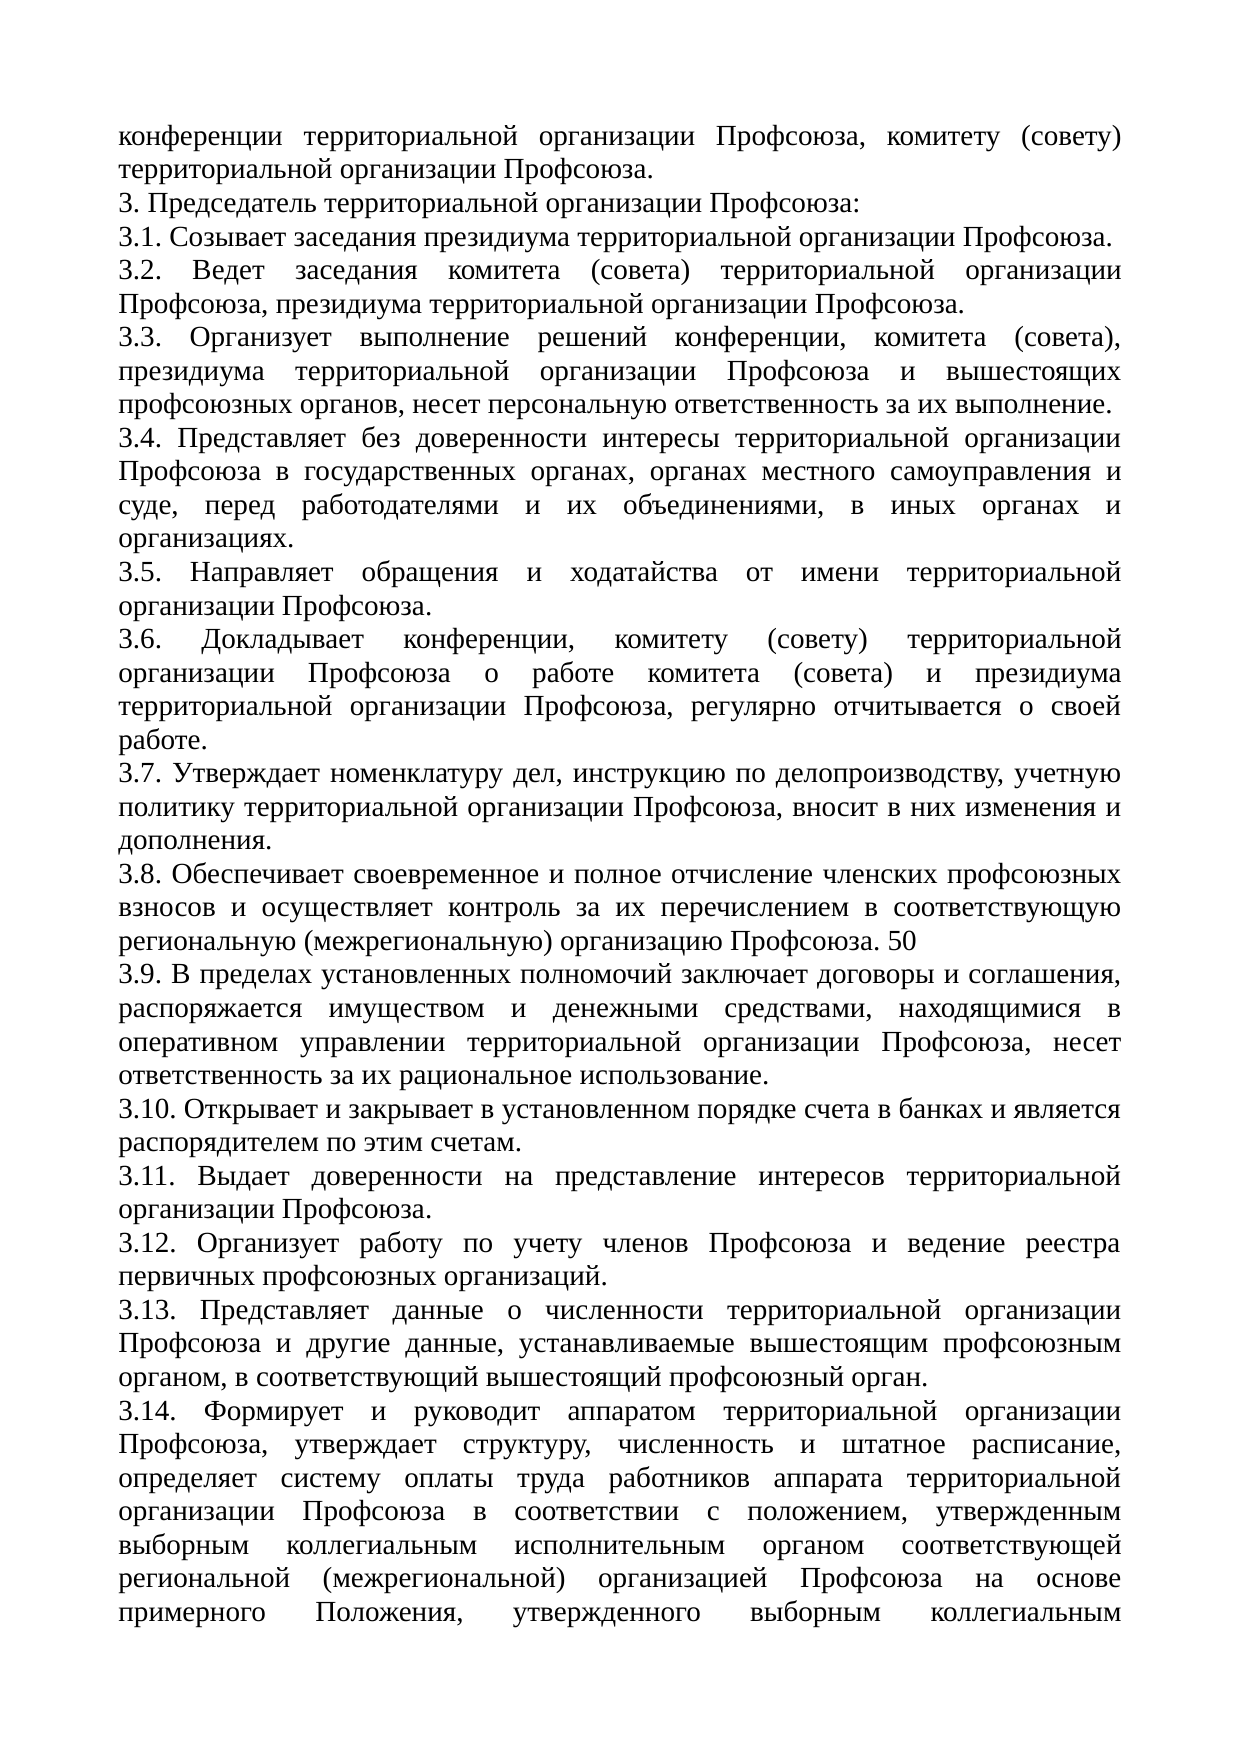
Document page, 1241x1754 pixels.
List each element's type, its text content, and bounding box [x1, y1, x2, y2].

text 3. Председатель территориальной организации Профсоюза: [118, 185, 1122, 219]
text 3.1. Созывает заседания президиума территориальной организации Профсоюза. [118, 219, 1122, 252]
text 3.2. Ведет заседания комитета (совета) территориальной организации Профсоюза, президиума территориальной организации Профсоюза. [118, 252, 1122, 319]
text 3.14. Формирует и руководит аппаратом территориальной организации Профсоюза, утверждает структуру, численность и штатное расписание, определяет систему оплаты труда работников аппарата территориальной организации Профсоюза в соответствии с положением, утвержденным выборным коллегиальным исполнительным органом соответствующей региональной (межрегиональной) организацией Профсоюза на основе примерного Положения, утвержденного выборным коллегиальным [118, 1393, 1122, 1627]
text 3.3. Организует выполнение решений конференции, комитета (совета), президиума территориальной организации Профсоюза и вышестоящих профсоюзных органов, несет персональную ответственность за их выполнение. [118, 319, 1122, 420]
text 3.8. Обеспечивает своевременное и полное отчисление членских профсоюзных взносов и осуществляет контроль за их перечислением в соответствующую региональную (межрегиональную) организацию Профсоюза. 50 [118, 856, 1122, 957]
text 3.10. Открывает и закрывает в установленном порядке счета в банках и является распорядителем по этим счетам. [118, 1091, 1122, 1158]
text 3.6. Докладывает конференции, комитету (совету) территориальной организации Профсоюза о работе комитета (совета) и президиума территориальной организации Профсоюза, регулярно отчитывается о своей работе. [118, 621, 1122, 755]
text 3.13. Представляет данные о численности территориальной организации Профсоюза и другие данные, устанавливаемые вышестоящим профсоюзным органом, в соответствующий вышестоящий профсоюзный орган. [118, 1292, 1122, 1393]
text 3.4. Представляет без доверенности интересы территориальной организации Профсоюза в государственных органах, органах местного самоуправления и суде, перед работодателями и их объединениями, в иных органах и организациях. [118, 420, 1122, 554]
text 3.12. Организует работу по учету членов Профсоюза и ведение реестра первичных профсоюзных организаций. [118, 1225, 1122, 1292]
text 3.7. Утверждает номенклатуру дел, инструкцию по делопроизводству, учетную политику территориальной организации Профсоюза, вносит в них изменения и дополнения. [118, 755, 1122, 856]
text 3.11. Выдает доверенности на представление интересов территориальной организации Профсоюза. [118, 1158, 1122, 1225]
text 3.5. Направляет обращения и ходатайства от имени территориальной организации Профсоюза. [118, 554, 1122, 621]
text конференции территориальной организации Профсоюза, комитету (совету) территориальной организации Профсоюза. [118, 118, 1122, 185]
text 3.9. В пределах установленных полномочий заключает договоры и соглашения, распоряжается имуществом и денежными средствами, находящимися в оперативном управлении территориальной организации Профсоюза, несет ответственность за их рациональное использование. [118, 957, 1122, 1091]
